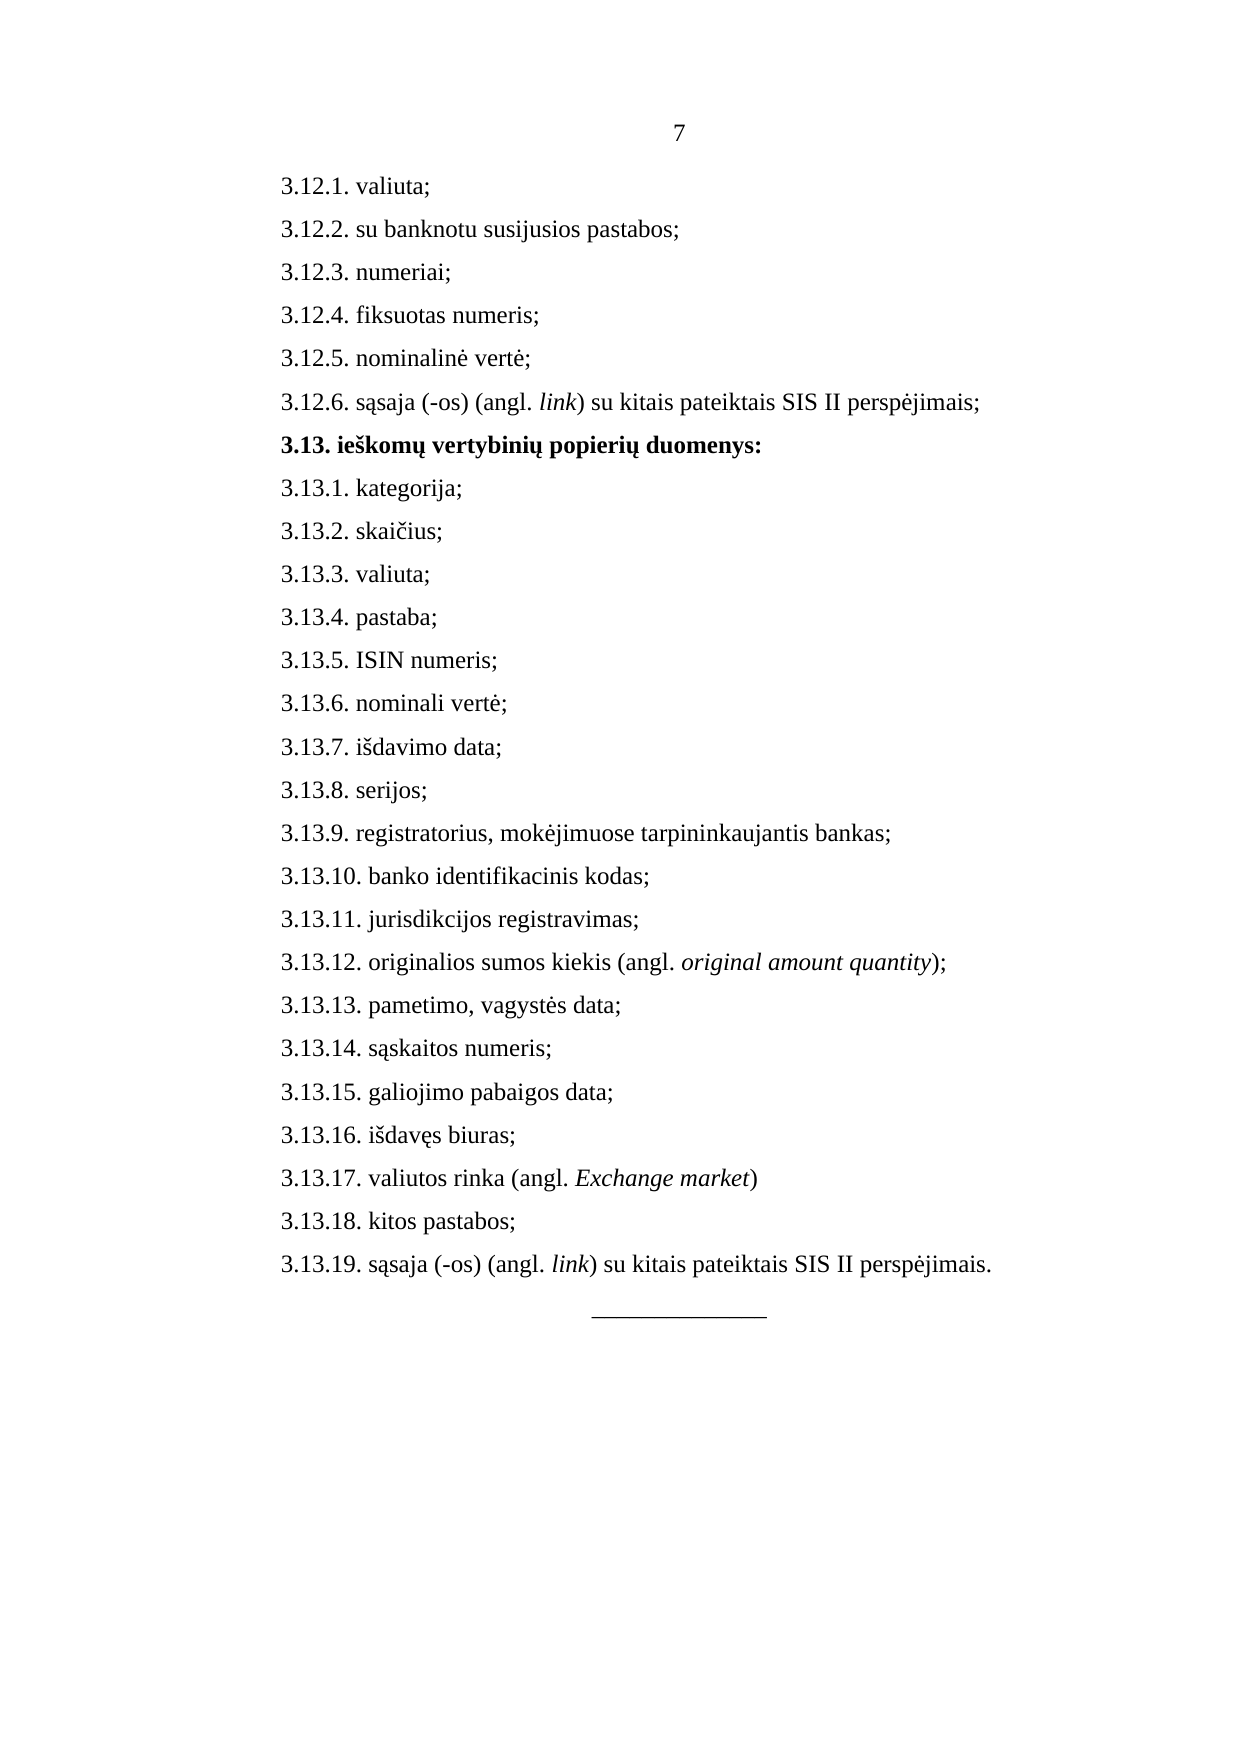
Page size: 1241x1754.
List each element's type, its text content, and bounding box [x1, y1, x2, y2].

text 3.13.7. išdavimo data; [177, 732, 1181, 760]
text 3.13.9. registratorius, mokėjimuose tarpininkaujantis bankas; [177, 818, 1181, 847]
text 3.13.18. kitos pastabos; [177, 1206, 1181, 1235]
text 3.13.2. skaičius; [177, 516, 1181, 545]
text 3.12.2. su banknotu susijusios pastabos; [177, 214, 1181, 243]
text 3.13.14. sąskaitos numeris; [177, 1033, 1181, 1062]
text 3.13.19. sąsaja (-os) (angl. link) su kitais pateiktais SIS II perspėjimais. [177, 1249, 1181, 1278]
text 3.13.12. originalios sumos kiekis (angl. original amount quantity); [177, 947, 1181, 976]
text 3.13.8. serijos; [177, 775, 1181, 803]
text 3.13.15. galiojimo pabaigos data; [177, 1077, 1181, 1105]
text 3.12.1. valiuta; [177, 171, 1181, 200]
text 3.13.11. jurisdikcijos registravimas; [177, 904, 1181, 933]
text 3.12.4. fiksuotas numeris; [177, 300, 1181, 329]
text 3.13.4. pastaba; [177, 602, 1181, 631]
text 3.13.1. kategorija; [177, 473, 1181, 502]
text 3.13.3. valiuta; [177, 559, 1181, 588]
text 3.13.16. išdavęs biuras; [177, 1120, 1181, 1148]
text 3.13.17. valiutos rinka (angl. Exchange market) [177, 1163, 1181, 1192]
text 3.12.6. sąsaja (-os) (angl. link) su kitais pateiktais SIS II perspėjimais; [177, 387, 1181, 415]
text 3.13.6. nominali vertė; [177, 688, 1181, 717]
text 3.13. ieškomų vertybinių popierių duomenys: [177, 430, 1181, 458]
text 3.12.5. nominalinė vertė; [177, 343, 1181, 372]
text 3.13.10. banko identifikacinis kodas; [177, 861, 1181, 890]
text 3.12.3. numeriai; [177, 257, 1181, 286]
text 3.13.13. pametimo, vagystės data; [177, 990, 1181, 1019]
text ______________ [177, 1292, 1181, 1321]
text 3.13.5. ISIN numeris; [177, 645, 1181, 674]
